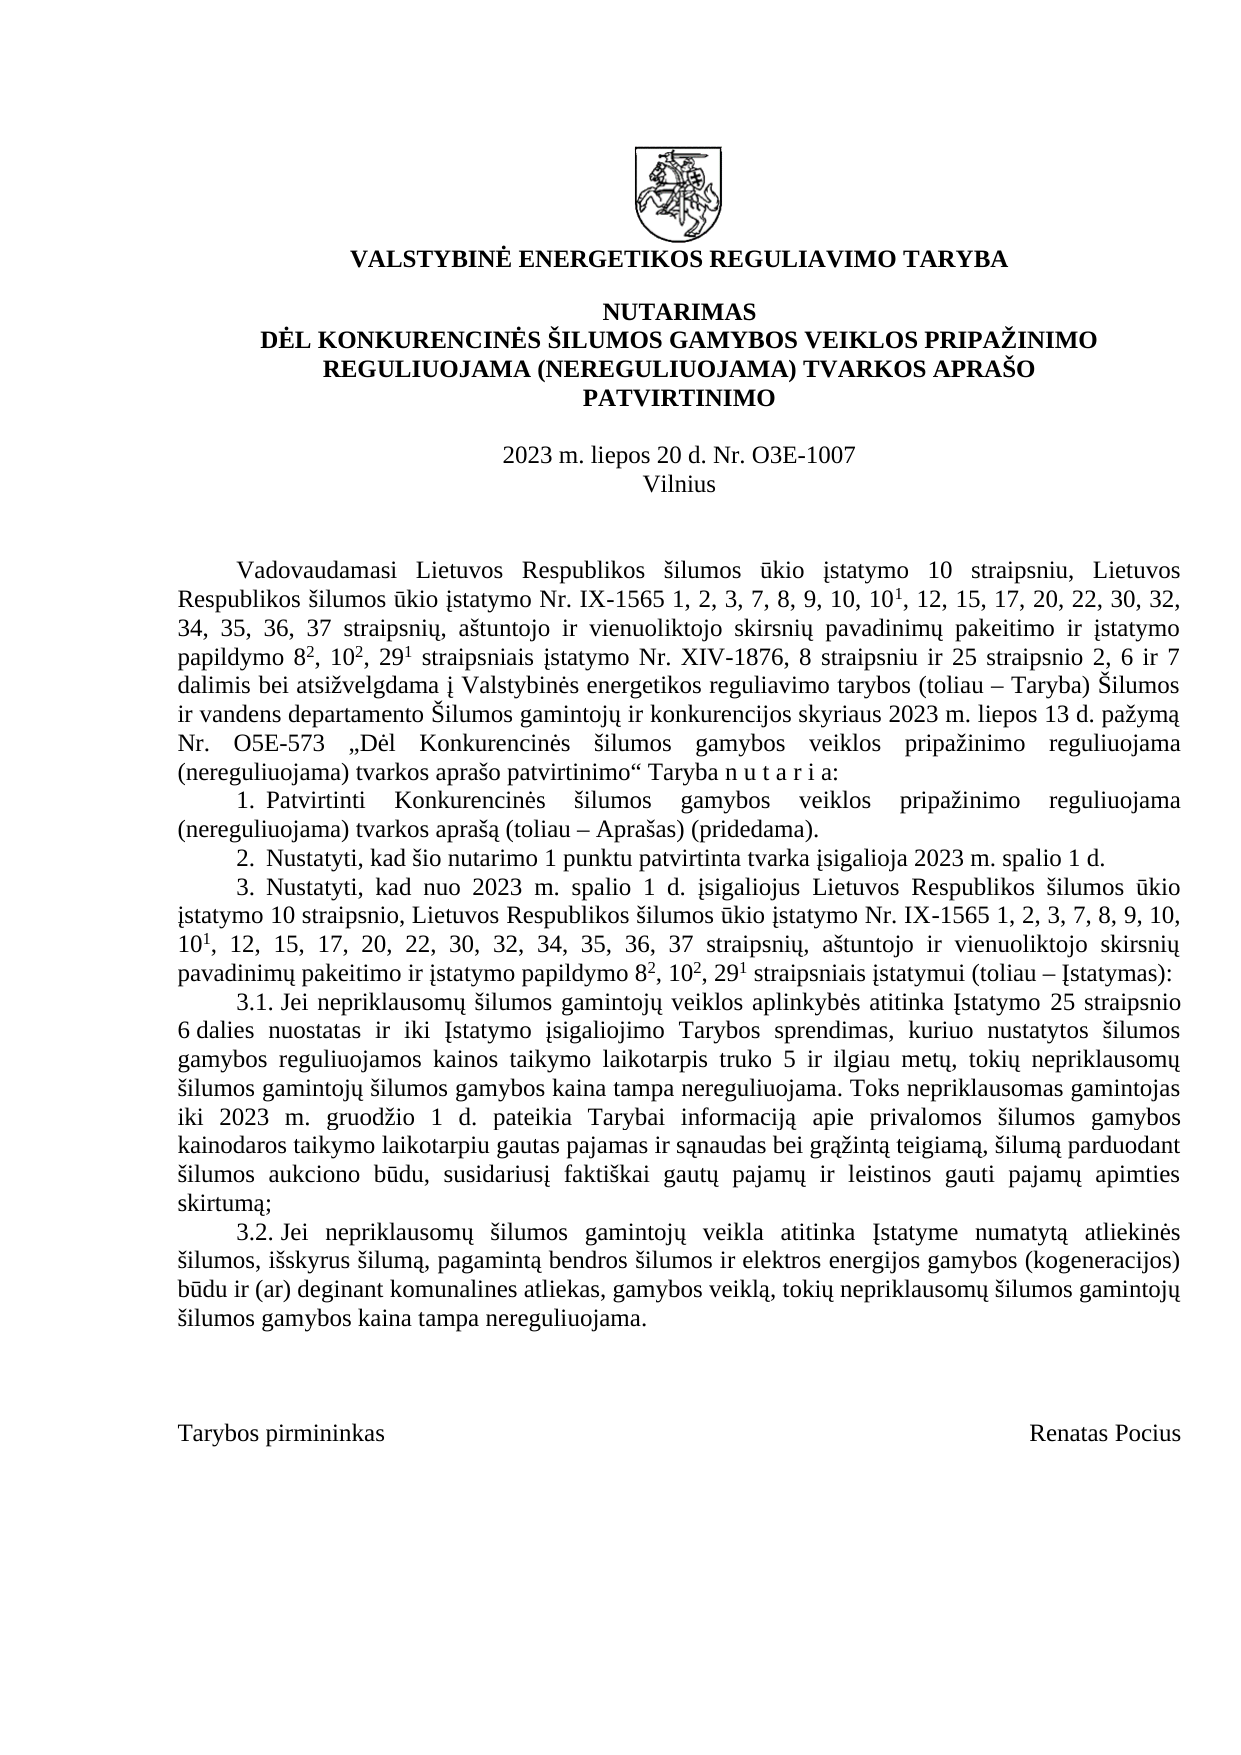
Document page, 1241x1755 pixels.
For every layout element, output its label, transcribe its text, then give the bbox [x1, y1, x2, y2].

text 3. Nustatyti, kad nuo 2023 m. spalio 1 d. įsigaliojus Lietuvos Respublikos šilumos ūkio įstatymo 10 straipsnio, Lietuvos Respublikos šilumos ūkio įstatymo Nr. IX-1565 1, 2, 3, 7, 8, 9, 10, 101, 12, 15, 17, 20, 22, 30, 32, 34, 35, 36, 37 straipsnių, aštuntojo ir vienuoliktojo skirsnių pavadinimų pakeitimo ir įstatymo papildymo 82, 102, 291 straipsniais įstatymui (toliau – Įstatymas): [177, 872, 1181, 987]
text patvirtinimo [177, 383, 1181, 412]
text Tarybos pirmininkas Renatas Pocius [177, 1418, 1181, 1447]
text DėL konkurencinės šilumos gamybos veiklos pripažinimo reguliuojama (nereguliuojama) tvarkos aPRAŠo [177, 325, 1181, 383]
text VALSTYBINĖ ENERGETIKOS REGULIAVIMO TARYBA [177, 244, 1181, 273]
text 2023 m. liepos 20 d. Nr. O3E-1007 [177, 440, 1181, 469]
text 2. Nustatyti, kad šio nutarimo 1 punktu patvirtinta tvarka įsigalioja 2023 m. spalio 1 d. [177, 843, 1181, 872]
text 3.1. Jei nepriklausomų šilumos gamintojų veiklos aplinkybės atitinka Įstatymo 25 straipsnio 6 dalies nuostatas ir iki Įstatymo įsigaliojimo Tarybos sprendimas, kuriuo nustatytos šilumos gamybos reguliuojamos kainos taikymo laikotarpis truko 5 ir ilgiau metų, tokių nepriklausomų šilumos gamintojų šilumos gamybos kaina tampa nereguliuojama. Toks nepriklausomas gamintojas iki 2023 m. gruodžio 1 d. pateikia Tarybai informaciją apie privalomos šilumos gamybos kainodaros taikymo laikotarpiu gautas pajamas ir sąnaudas bei grąžintą teigiamą, šilumą parduodant šilumos aukciono būdu, susidariusį faktiškai gautų pajamų ir leistinos gauti pajamų apimties skirtumą; [177, 987, 1181, 1217]
text 1. Patvirtinti Konkurencinės šilumos gamybos veiklos pripažinimo reguliuojama (nereguliuojama) tvarkos aprašą (toliau – Aprašas) (pridedama). [177, 785, 1181, 843]
text Vadovaudamasi Lietuvos Respublikos šilumos ūkio įstatymo 10 straipsniu, Lietuvos Respublikos šilumos ūkio įstatymo Nr. IX-1565 1, 2, 3, 7, 8, 9, 10, 101, 12, 15, 17, 20, 22, 30, 32, 34, 35, 36, 37 straipsnių, aštuntojo ir vienuoliktojo skirsnių pavadinimų pakeitimo ir įstatymo papildymo 82, 102, 291 straipsniais įstatymo Nr. XIV-1876, 8 straipsniu ir 25 straipsnio 2, 6 ir 7 dalimis bei atsižvelgdama į Valstybinės energetikos reguliavimo tarybos (toliau – Taryba) Šilumos ir vandens departamento Šilumos gamintojų ir konkurencijos skyriaus 2023 m. liepos 13 d. pažymą Nr. O5E‑573 „Dėl Konkurencinės šilumos gamybos veiklos pripažinimo reguliuojama (nereguliuojama) tvarkos aprašo patvirtinimo“ Taryba n u t a r i a: [177, 555, 1181, 785]
text NUTARIMAS [177, 297, 1181, 325]
text Vilnius [177, 469, 1181, 498]
text 3.2. Jei nepriklausomų šilumos gamintojų veikla atitinka Įstatyme numatytą atliekinės šilumos, išskyrus šilumą, pagamintą bendros šilumos ir elektros energijos gamybos (kogeneracijos) būdu ir (ar) deginant komunalines atliekas, gamybos veiklą, tokių nepriklausomų šilumos gamintojų šilumos gamybos kaina tampa nereguliuojama. [177, 1217, 1181, 1332]
